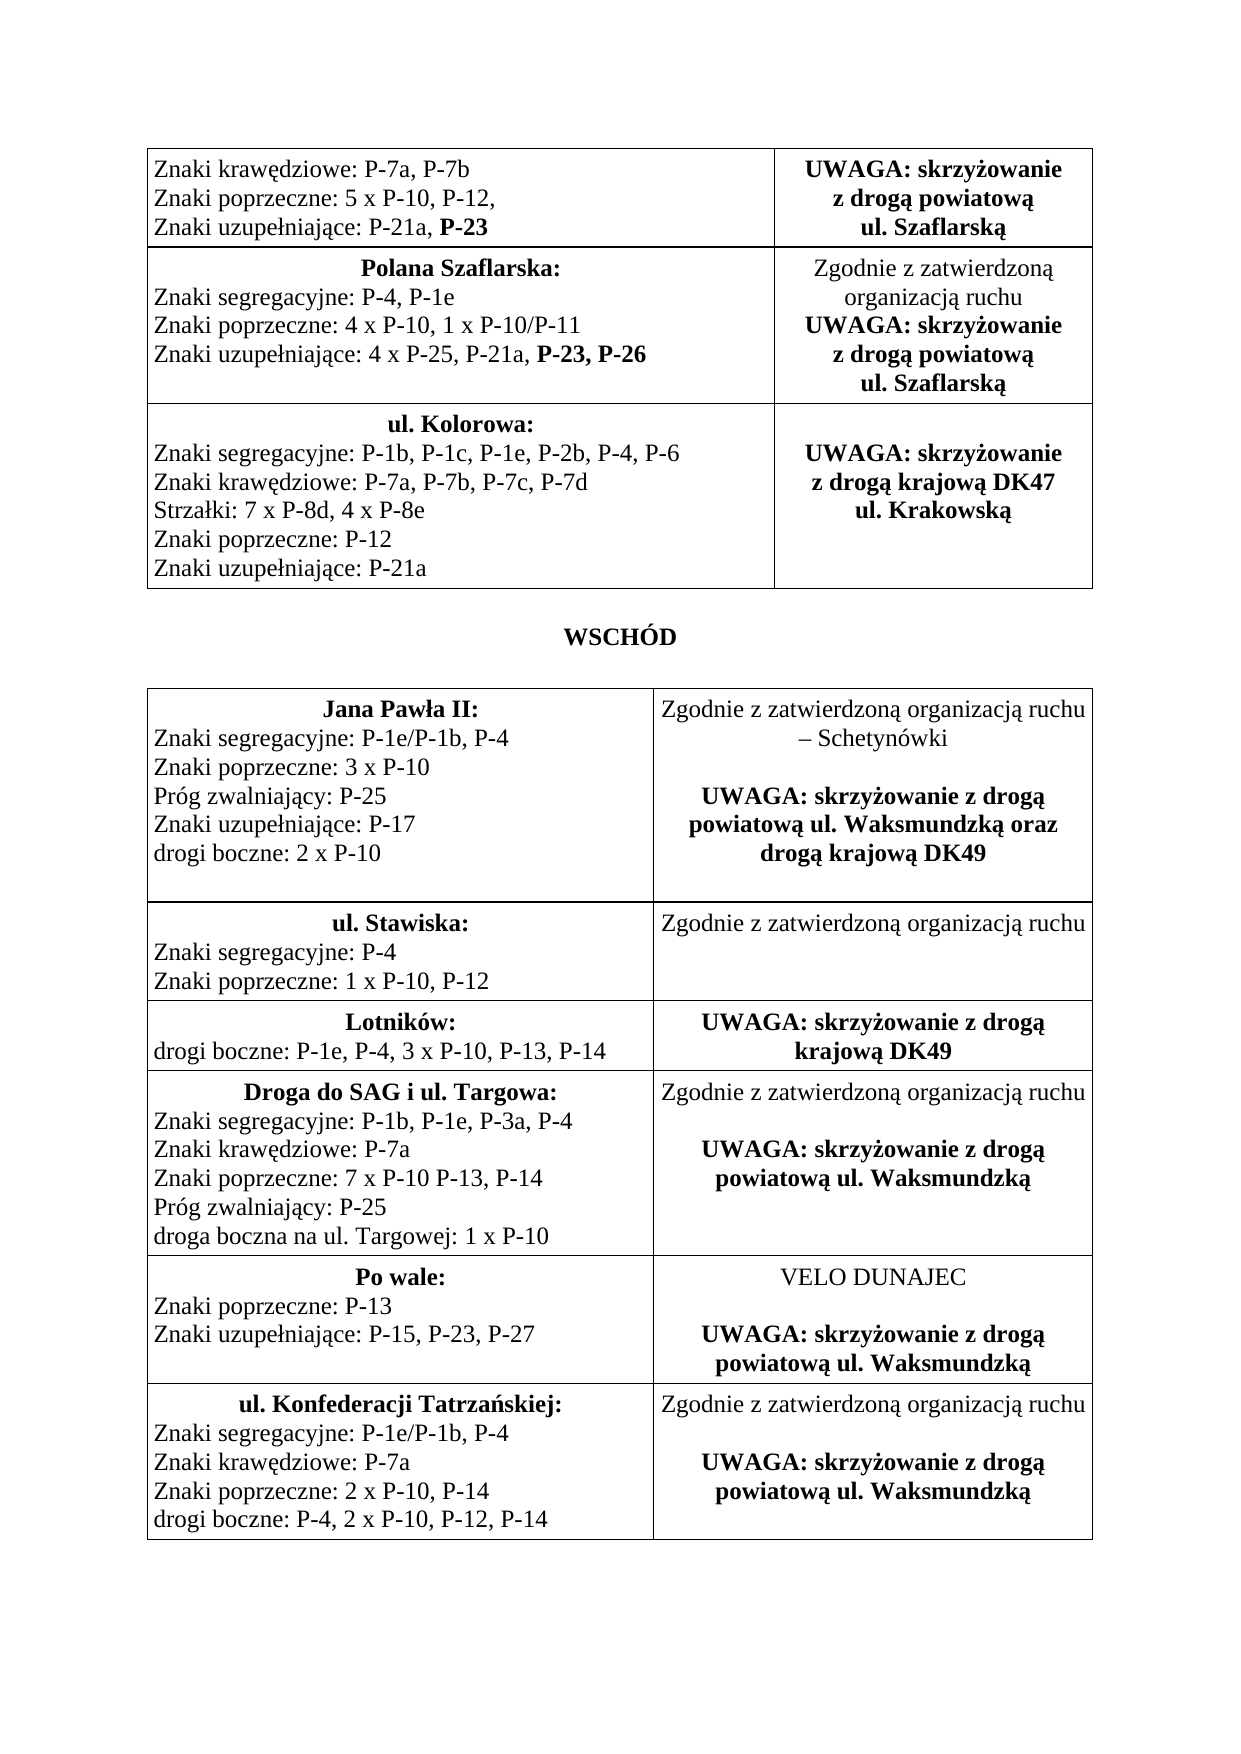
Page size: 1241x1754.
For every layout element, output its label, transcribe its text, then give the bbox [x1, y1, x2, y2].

table_cell Zgodnie z zatwierdzoną organizacją ruchu UWAGA: skrzyżowanie z drogą powiatową ul. Szaflarską [775, 248, 1092, 403]
table_header Zgodnie z zatwierdzoną organizacją ruchu – Schetynówki UWAGA: skrzyżowanie z drogą powiatową ul. Waksmundzką oraz drogą krajową DK49 [654, 689, 1092, 901]
table_cell Zgodnie z zatwierdzoną organizacją ruchu UWAGA: skrzyżowanie z drogą powiatową ul. Waksmundzką [654, 1384, 1092, 1539]
table_cell Znaki krawędziowe: P-7a, P-7b Znaki poprzeczne: 5 x P-10, P-12, Znaki uzupełniające: P-21a, P-23 [148, 149, 774, 246]
table_cell ul. Kolorowa: Znaki segregacyjne: P-1b, P-1c, P-1e, P-2b, P-4, P-6 Znaki krawędziowe: P-7a, P-7b, P-7c, P-7d Strzałki: 7 x P-8d, 4 x P-8e Znaki poprzeczne: P-12 Znaki uzupełniające: P-21a [148, 404, 774, 588]
table_cell ul. Stawiska: Znaki segregacyjne: P-4 Znaki poprzeczne: 1 x P-10, P-12 [148, 903, 653, 1000]
table_cell Lotników: drogi boczne: P-1e, P-4, 3 x P-10, P-13, P-14 [148, 1001, 653, 1070]
table_cell Polana Szaflarska: Znaki segregacyjne: P-4, P-1e Znaki poprzeczne: 4 x P-10, 1 x P-10/P-11 Znaki uzupełniające: 4 x P-25, P-21a, P-23, P-26 [148, 248, 774, 403]
table_cell Po wale: Znaki poprzeczne: P-13 Znaki uzupełniające: P-15, P-23, P-27 [148, 1256, 653, 1383]
table_cell ul. Konfederacji Tatrzańskiej: Znaki segregacyjne: P-1e/P-1b, P-4 Znaki krawędziowe: P-7a Znaki poprzeczne: 2 x P-10, P-14 drogi boczne: P-4, 2 x P-10, P-12, P-14 [148, 1384, 653, 1539]
table_cell UWAGA: skrzyżowanie z drogą krajową DK47 ul. Krakowską [775, 404, 1092, 588]
table_cell VELO DUNAJEC UWAGA: skrzyżowanie z drogą powiatową ul. Waksmundzką [654, 1256, 1092, 1383]
table_cell UWAGA: skrzyżowanie z drogą krajową DK49 [654, 1001, 1092, 1070]
table_cell UWAGA: skrzyżowanie z drogą powiatową ul. Szaflarską [775, 149, 1092, 246]
table_cell Zgodnie z zatwierdzoną organizacją ruchu UWAGA: skrzyżowanie z drogą powiatową ul. Waksmundzką [654, 1071, 1092, 1255]
table_cell Droga do SAG i ul. Targowa: Znaki segregacyjne: P-1b, P-1e, P-3a, P-4 Znaki krawędziowe: P-7a Znaki poprzeczne: 7 x P-10 P-13, P-14 Próg zwalniający: P-25 droga boczna na ul. Targowej: 1 x P-10 [148, 1071, 653, 1255]
table_cell Zgodnie z zatwierdzoną organizacją ruchu [654, 903, 1092, 1000]
text WSCHÓD [148, 622, 1093, 650]
table_header Jana Pawła II: Znaki segregacyjne: P-1e/P-1b, P-4 Znaki poprzeczne: 3 x P-10 Próg zwalniający: P-25 Znaki uzupełniające: P-17 drogi boczne: 2 x P-10 [148, 689, 653, 901]
